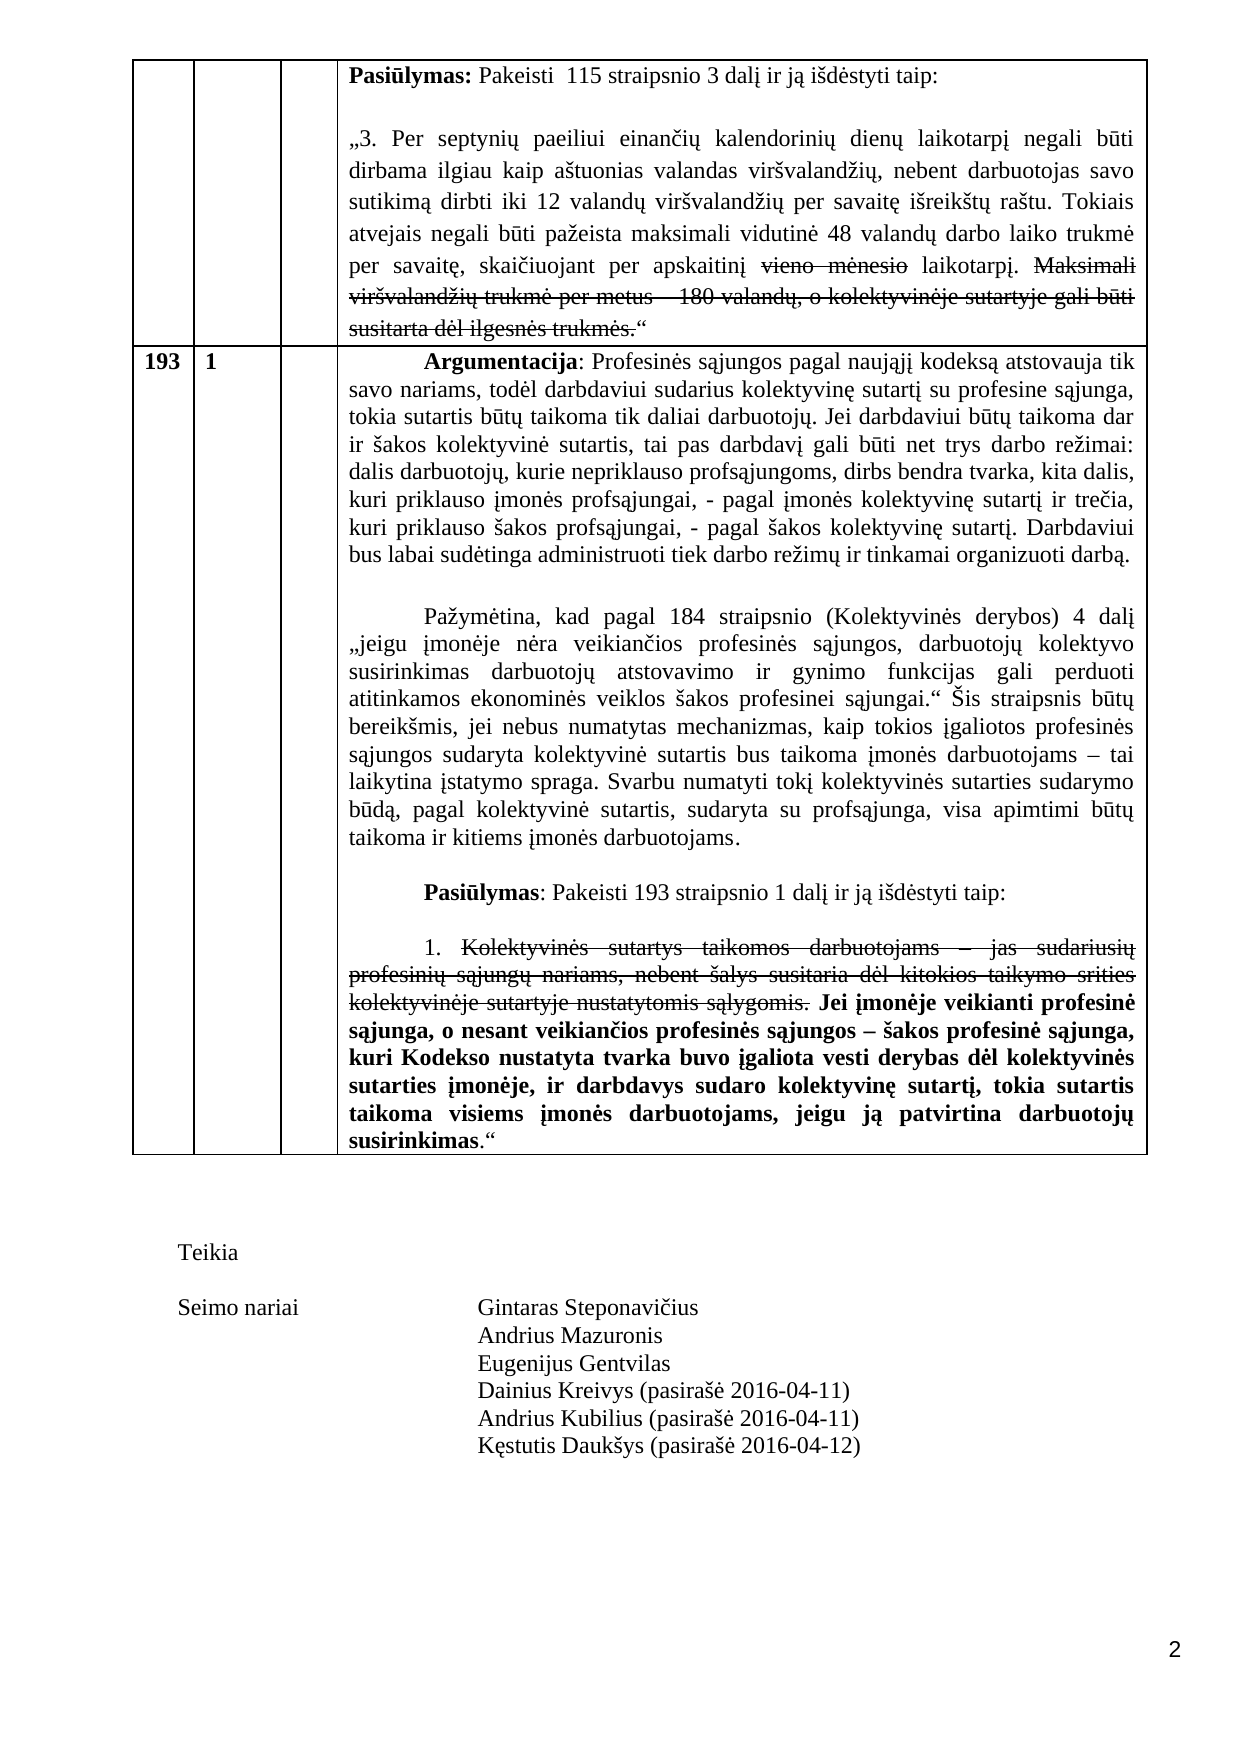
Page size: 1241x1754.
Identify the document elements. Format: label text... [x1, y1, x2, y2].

table_cell [282, 61, 337, 345]
text Seimo nariai Gintaras Steponavičius [177, 1293, 1181, 1321]
table_cell [134, 61, 193, 345]
text Kęstutis Daukšys (pasirašė 2016-04-12) [402, 1431, 1181, 1459]
table_cell [195, 61, 280, 345]
text Teikia [177, 1238, 1181, 1266]
table_cell 193 [134, 347, 193, 1154]
table_cell 1 [195, 347, 280, 1154]
text Andrius Kubilius (pasirašė 2016-04-11) [402, 1404, 1181, 1431]
text Andrius Mazuronis [402, 1321, 1181, 1348]
text Dainius Kreivys (pasirašė 2016-04-11) [402, 1376, 1181, 1404]
table_cell Pasiūlymas: Pakeisti 115 straipsnio 3 dalį ir ją išdėstyti taip: „3. Per septynių paeiliui einančių kalendorinių dienų laikotarpį negali būti dirbama ilgiau kaip aštuonias valandas viršvalandžių, nebent darbuotojas savo sutikimą dirbti iki 12 valandų viršvalandžių per savaitę išreikštų raštu. Tokiais atvejais negali būti pažeista maksimali vidutinė 48 valandų darbo laiko trukmė per savaitę, skaičiuojant per apskaitinį vieno mėnesio laikotarpį. Maksimali viršvalandžių trukmė per metus – 180 valandų, o kolektyvinėje sutartyje gali būti susitarta dėl ilgesnės trukmės.“ [338, 61, 1146, 345]
table_cell Argumentacija: Profesinės sąjungos pagal naująjį kodeksą atstovauja tik savo nariams, todėl darbdaviui sudarius kolektyvinę sutartį su profesine sąjunga, tokia sutartis būtų taikoma tik daliai darbuotojų. Jei darbdaviui būtų taikoma dar ir šakos kolektyvinė sutartis, tai pas darbdavį gali būti net trys darbo režimai: dalis darbuotojų, kurie nepriklauso profsąjungoms, dirbs bendra tvarka, kita dalis, kuri priklauso įmonės profsąjungai, - pagal įmonės kolektyvinę sutartį ir trečia, kuri priklauso šakos profsąjungai, - pagal šakos kolektyvinę sutartį. Darbdaviui bus labai sudėtinga administruoti tiek darbo režimų ir tinkamai organizuoti darbą. Pažymėtina, kad pagal 184 straipsnio (Kolektyvinės derybos) 4 dalį „jeigu įmonėje nėra veikiančios profesinės sąjungos, darbuotojų kolektyvo susirinkimas darbuotojų atstovavimo ir gynimo funkcijas gali perduoti atitinkamos ekonominės veiklos šakos profesinei sąjungai.“ Šis straipsnis būtų bereikšmis, jei nebus numatytas mechanizmas, kaip tokios įgaliotos profesinės sąjungos sudaryta kolektyvinė sutartis bus taikoma įmonės darbuotojams – tai laikytina įstatymo spraga. Svarbu numatyti tokį kolektyvinės sutarties sudarymo būdą, pagal kolektyvinė sutartis, sudaryta su profsąjunga, visa apimtimi būtų taikoma ir kitiems įmonės darbuotojams. Pasiūlymas: Pakeisti 193 straipsnio 1 dalį ir ją išdėstyti taip: 1. Kolektyvinės sutartys taikomos darbuotojams – jas sudariusių profesinių sąjungų nariams, nebent šalys susitaria dėl kitokios taikymo srities kolektyvinėje sutartyje nustatytomis sąlygomis. Jei įmonėje veikianti profesinė sąjunga, o nesant veikiančios profesinės sąjungos – šakos profesinė sąjunga, kuri Kodekso nustatyta tvarka buvo įgaliota vesti derybas dėl kolektyvinės sutarties įmonėje, ir darbdavys sudaro kolektyvinę sutartį, tokia sutartis taikoma visiems įmonės darbuotojams, jeigu ją patvirtina darbuotojų susirinkimas.“ [338, 347, 1146, 1154]
text Eugenijus Gentvilas [402, 1348, 1181, 1376]
table_cell [282, 347, 337, 1154]
